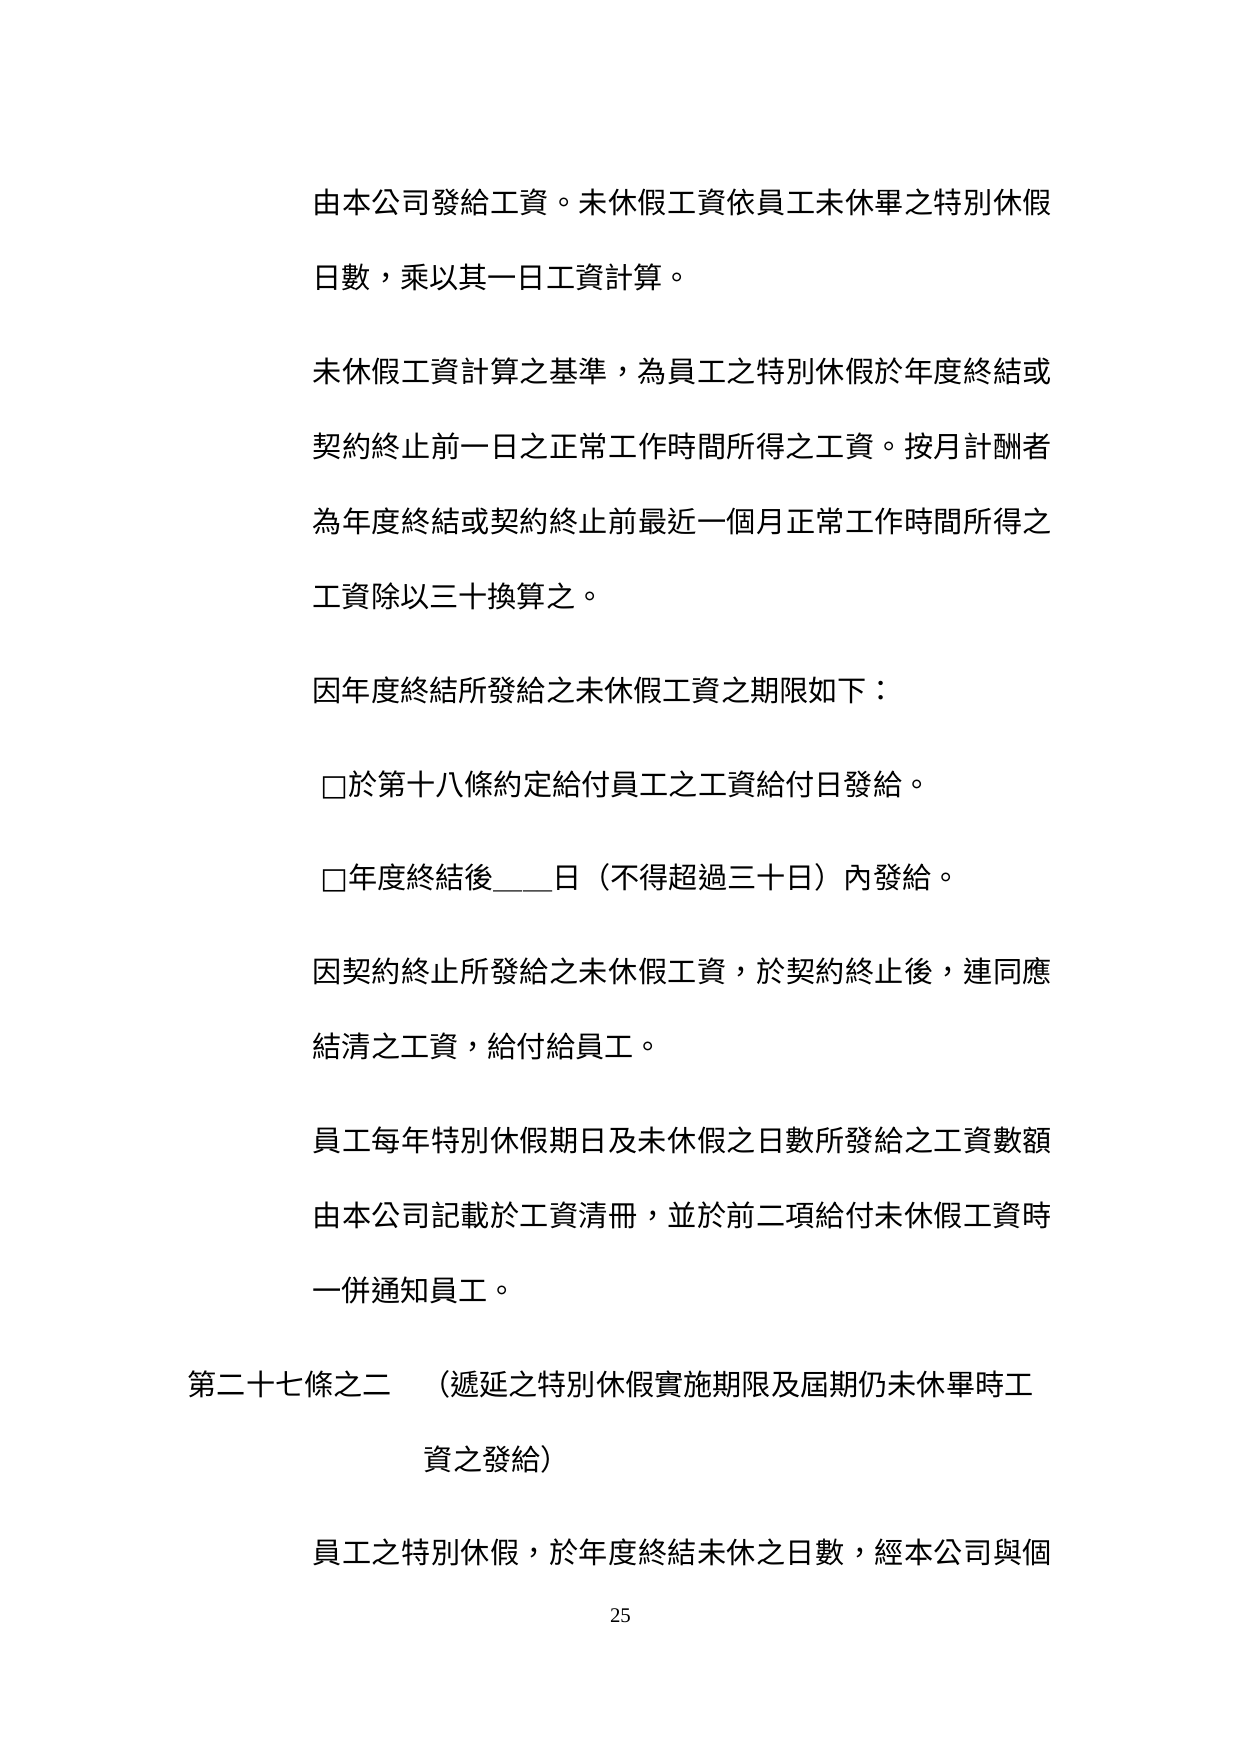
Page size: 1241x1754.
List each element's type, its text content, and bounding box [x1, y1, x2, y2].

text 員工之特別休假，於年度終結未休之日數，經本公司與個 [312, 1514, 1053, 1589]
text □年度終結後＿＿日（不得超過三十日）內發給。 [312, 839, 1053, 914]
text □於第十八條約定給付員工之工資給付日發給。 [312, 745, 1053, 820]
text 未休假工資計算之基準，為員工之特別休假於年度終結或契約終止前一日之正常工作時間所得之工資。按月計酬者，為年度終結或契約終止前最近一個月正常工作時間所得之工資除以三十換算之。 [312, 332, 1053, 632]
text 因年度終結所發給之未休假工資之期限如下： [312, 651, 1053, 726]
text 因契約終止所發給之未休假工資，於契約終止後，連同應結清之工資，給付給員工。 [312, 932, 1053, 1082]
text 第二十七條之二 （遞延之特別休假實施期限及屆期仍未休畢時工資之發給） [187, 1345, 1053, 1495]
text 員工每年特別休假期日及未休假之日數所發給之工資數額，由本公司記載於工資清冊，並於前二項給付未休假工資時，一併通知員工。 [312, 1101, 1053, 1326]
text 由本公司發給工資。未休假工資依員工未休畢之特別休假日數，乘以其一日工資計算。 [312, 164, 1053, 314]
